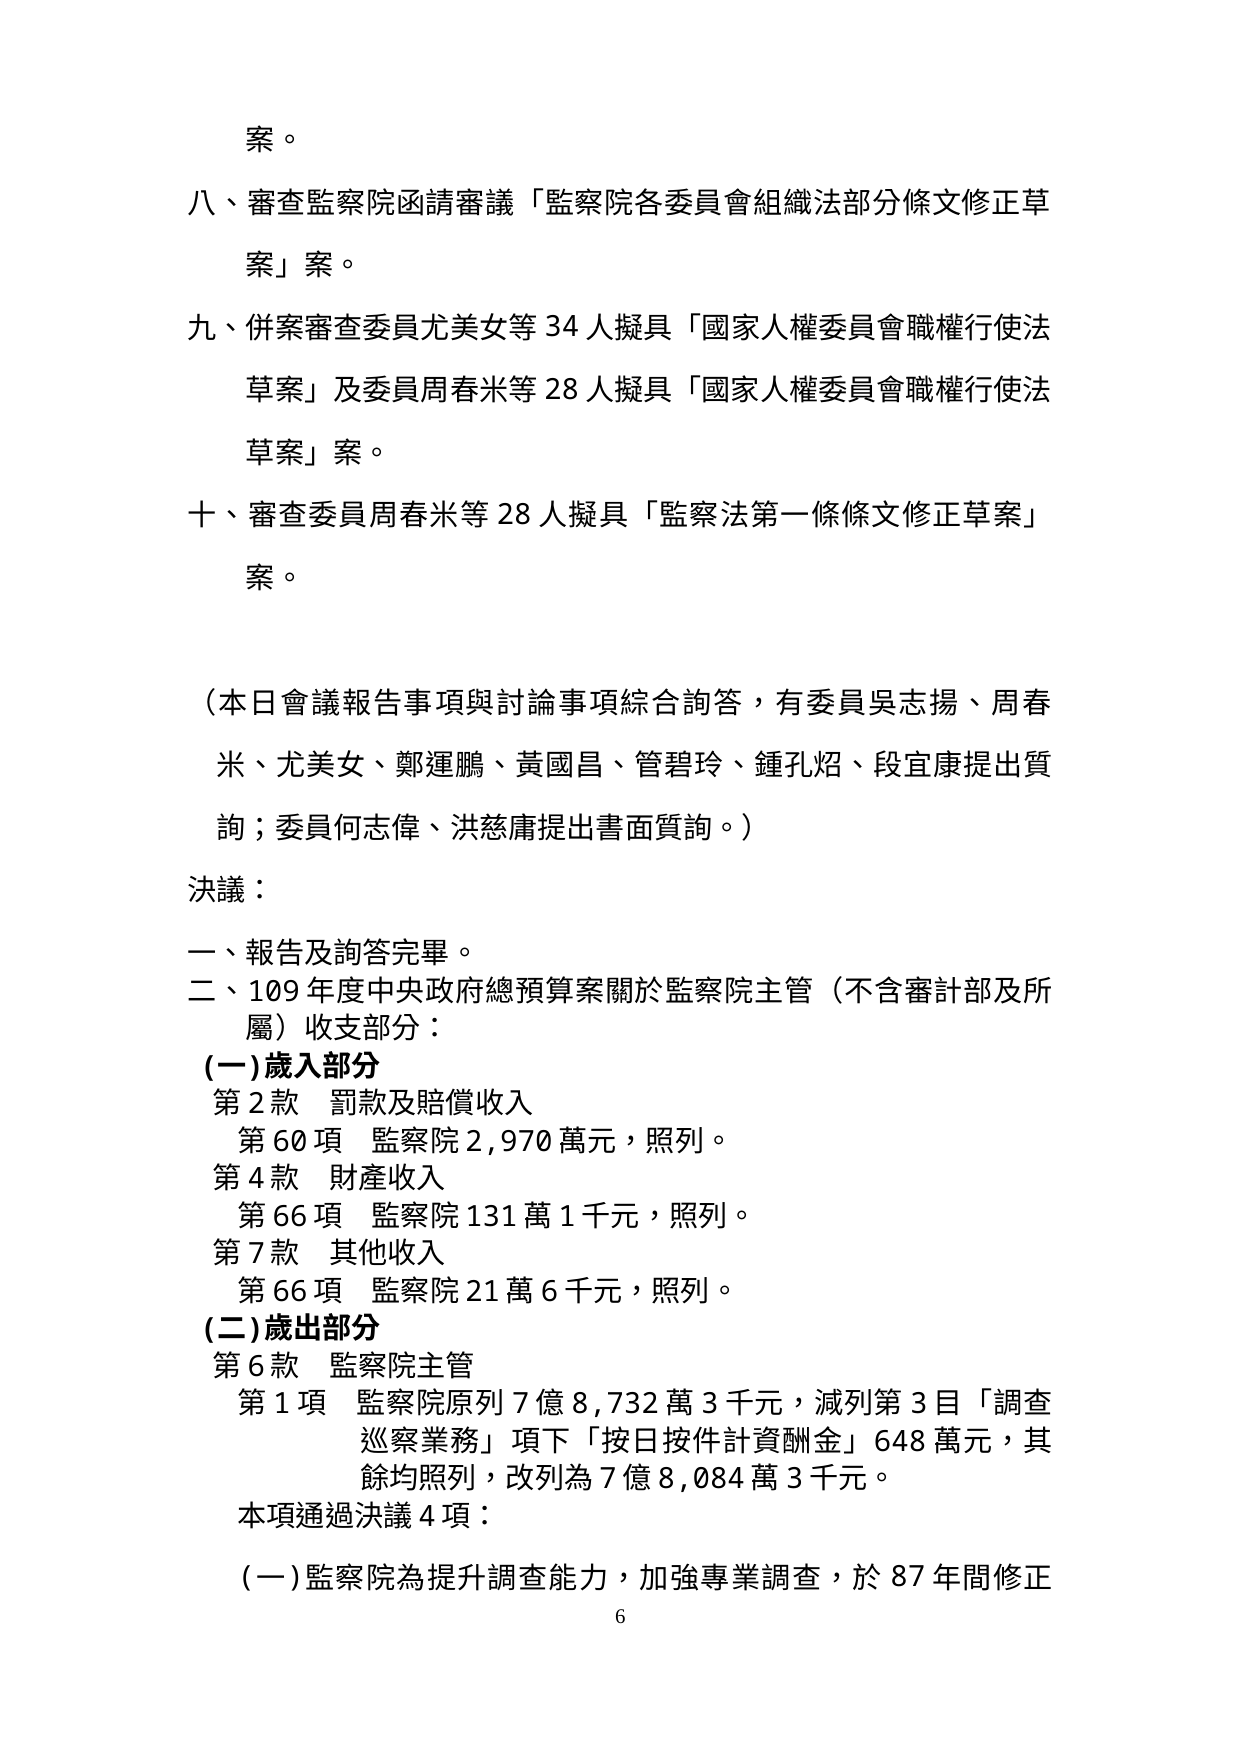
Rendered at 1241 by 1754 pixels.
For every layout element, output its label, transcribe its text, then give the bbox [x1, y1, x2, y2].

text 第4款 財產收入 [212, 1159, 1053, 1196]
text 十、審查委員周春米等28人擬具「監察法第一條條文修正草案」案。 [187, 471, 1053, 596]
text 第66項 監察院131萬1千元，照列。 [237, 1196, 1053, 1234]
text 第6款 監察院主管 [212, 1346, 1053, 1384]
text (一)歲入部分 [200, 1046, 1053, 1084]
text 本項通過決議4項： [237, 1496, 1053, 1534]
text 決議： [187, 846, 1053, 909]
text 八、審查監察院函請審議「監察院各委員會組織法部分條文修正草案」案。 [187, 159, 1053, 284]
text 第66項 監察院21萬6千元，照列。 [237, 1271, 1053, 1309]
text 二、109年度中央政府總預算案關於監察院主管（不含審計部及所屬）收支部分： [187, 971, 1053, 1046]
text 案。 [187, 96, 1053, 159]
text 第2款 罰款及賠償收入 [212, 1084, 1053, 1121]
text 第7款 其他收入 [212, 1234, 1053, 1271]
text 第1項 監察院原列7億8,732萬3千元，減列第3目「調查巡察業務」項下「按日按件計資酬金」648萬元，其餘均照列，改列為7億8,084萬3千元。 [237, 1384, 1053, 1496]
text 第60項 監察院2,970萬元，照列。 [237, 1121, 1053, 1159]
text (一)監察院為提升調查能力，加強專業調查，於87年間修正 [237, 1534, 1053, 1596]
text (二)歲出部分 [200, 1309, 1053, 1346]
text 一、報告及詢答完畢。 [187, 909, 1053, 971]
text （本日會議報告事項與討論事項綜合詢答，有委員吳志揚、周春米、尤美女、鄭運鵬、黃國昌、管碧玲、鍾孔炤、段宜康提出質詢；委員何志偉、洪慈庸提出書面質詢。） [187, 659, 1053, 846]
text 九、併案審查委員尤美女等34人擬具「國家人權委員會職權行使法草案」及委員周春米等28人擬具「國家人權委員會職權行使法草案」案。 [187, 284, 1053, 471]
